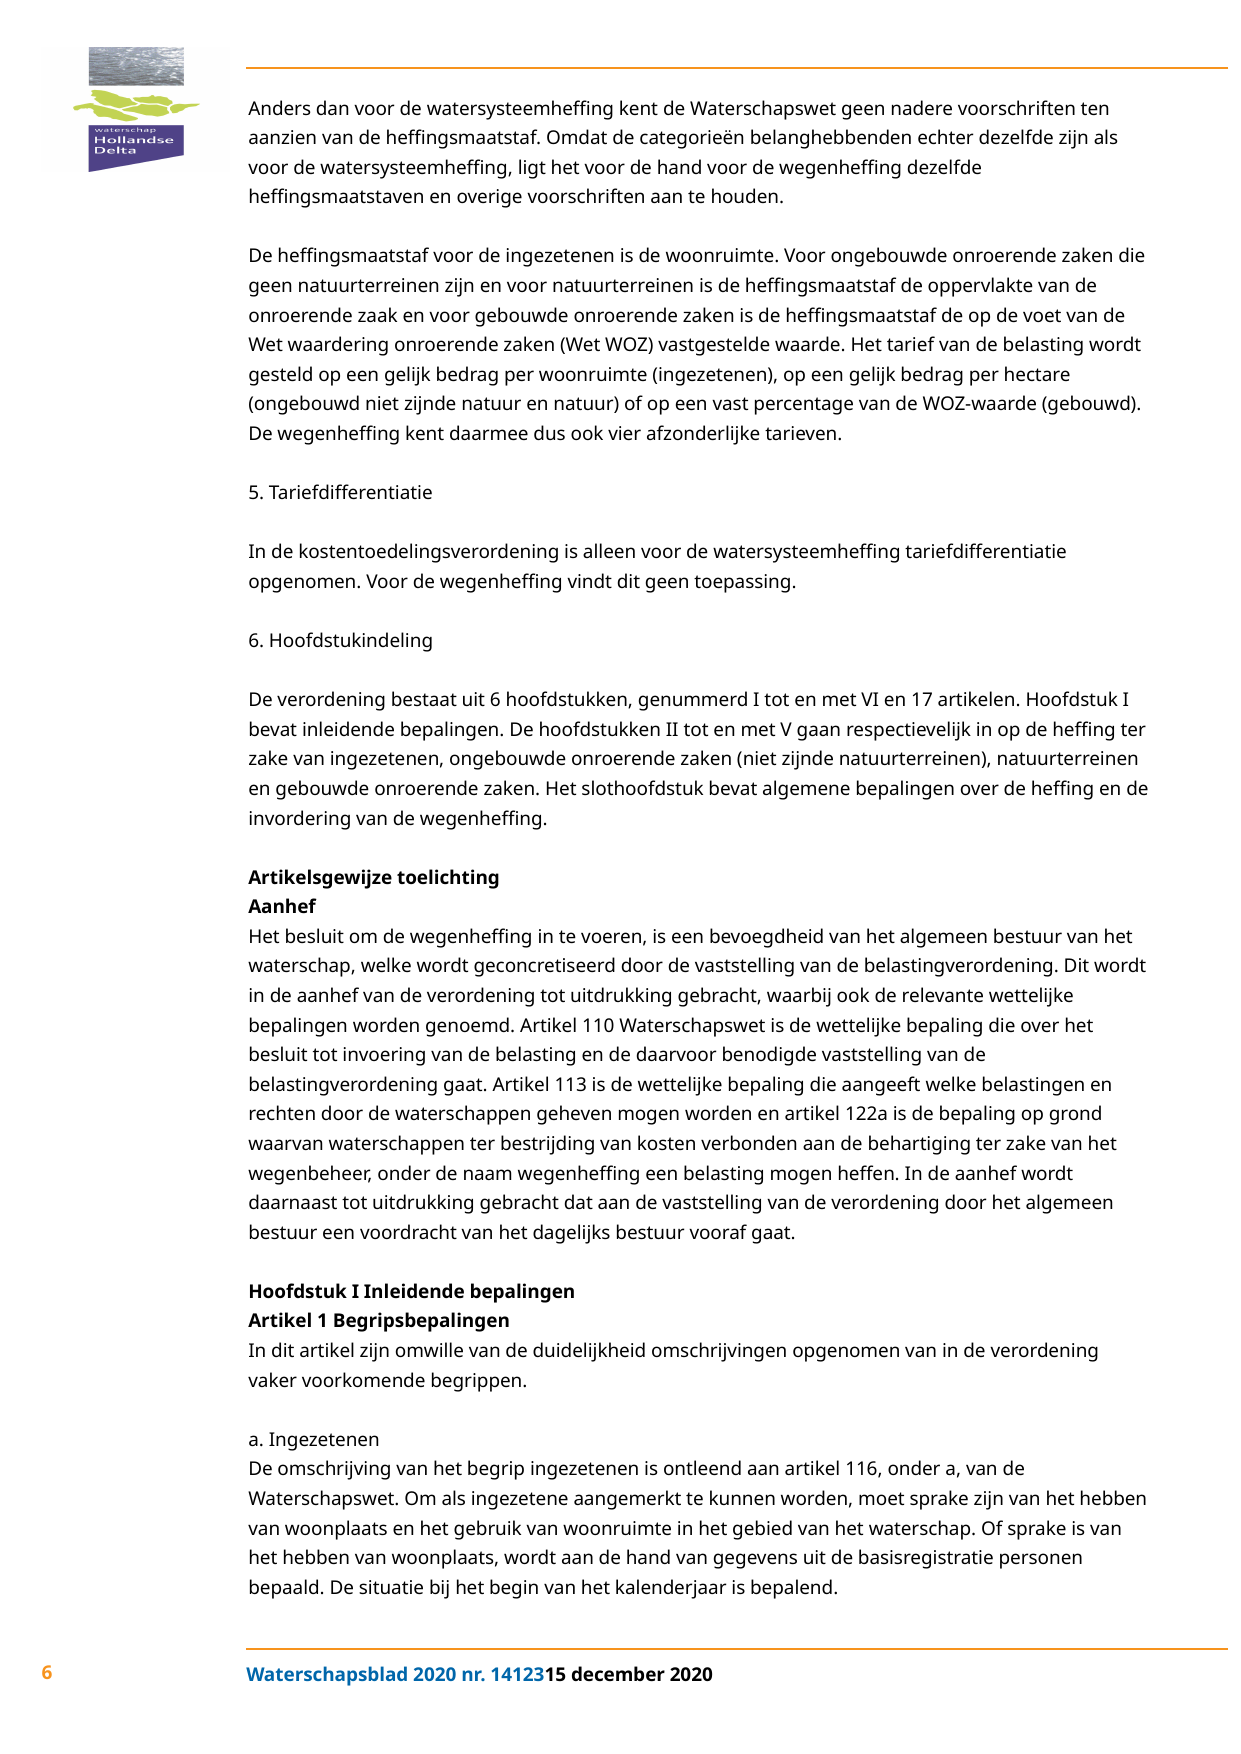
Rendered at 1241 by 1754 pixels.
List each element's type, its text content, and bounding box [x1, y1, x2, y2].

text De omschrijving van het begrip ingezetenen is ontleend aan artikel 116, onder a, van de Waterschapswet. Om als ingezetene aangemerkt te kunnen worden, moet sprake zijn van het hebben van woonplaats en het gebruik van woonruimte in het gebied van het waterschap. Of sprake is van het hebben van woonplaats, wordt aan de hand van gegevens uit de basisregistratie personen bepaald. De situatie bij het begin van het kalenderjaar is bepalend. [248, 1456, 1152, 1600]
text De verordening bestaat uit 6 hoofdstukken, genummerd I tot en met VI en 17 artikelen. Hoofdstuk I bevat inleidende bepalingen. De hoofdstukken II tot en met V gaan respectievelijk in op de heffing ter zake van ingezetenen, ongebouwde onroerende zaken (niet zijnde natuurterreinen), natuurterreinen en gebouwde onroerende zaken. Het slothoofdstuk bevat algemene bepalingen over de heffing en de invordering van de wegenheffing. [248, 686, 1152, 831]
text Hoofdstuk I Inleidende bepalingen [248, 1278, 1152, 1304]
picture [41, 47, 231, 172]
text Artikel 1 Begripsbepalingen [248, 1308, 1152, 1333]
text Het besluit om de wegenheffing in te voeren, is een bevoegdheid van het algemeen bestuur van het waterschap, welke wordt geconcretiseerd door de vaststelling van de belastingverordening. Dit wordt in de aanhef van de verordening tot uitdrukking gebracht, waarbij ook de relevante wettelijke bepalingen worden genoemd. Artikel 110 Waterschapswet is de wettelijke bepaling die over het besluit tot invoering van de belasting en de daarvoor benodigde vaststelling van de belastingverordening gaat. Artikel 113 is de wettelijke bepaling die aangeeft welke belastingen en rechten door de waterschappen geheven mogen worden en artikel 122a is de bepaling op grond waarvan waterschappen ter bestrijding van kosten verbonden aan de behartiging ter zake van het wegenbeheer, onder de naam wegenheffing een belasting mogen heffen. In de aanhef wordt daarnaast tot uitdrukking gebracht dat aan de vaststelling van de verordening door het algemeen bestuur een voordracht van het dagelijks bestuur vooraf gaat. [248, 923, 1152, 1245]
text 6. Hoofdstukindeling [248, 627, 1152, 653]
text Anders dan voor de watersysteemheffing kent de Waterschapswet geen nadere voorschriften ten aanzien van de heffingsmaatstaf. Omdat de categorieën belanghebbenden echter dezelfde zijn als voor de watersysteemheffing, ligt het voor de hand voor de wegenheffing dezelfde heffingsmaatstaven en overige voorschriften aan te houden. [248, 95, 1152, 209]
text 5. Tariefdifferentiatie [248, 479, 1152, 505]
text In dit artikel zijn omwille van de duidelijkheid omschrijvingen opgenomen van in de verordening vaker voorkomende begrippen. [248, 1337, 1152, 1393]
text Artikelsgewijze toelichting [248, 864, 1152, 890]
text a. Ingezetenen [248, 1426, 1152, 1452]
text De heffingsmaatstaf voor de ingezetenen is de woonruimte. Voor ongebouwde onroerende zaken die geen natuurterreinen zijn en voor natuurterreinen is de heffingsmaatstaf de oppervlakte van de onroerende zaak en voor gebouwde onroerende zaken is de heffingsmaatstaf de op de voet van de Wet waardering onroerende zaken (Wet WOZ) vastgestelde waarde. Het tarief van de belasting wordt gesteld op een gelijk bedrag per woonruimte (ingezetenen), op een gelijk bedrag per hectare (ongebouwd niet zijnde natuur en natuur) of op een vast percentage van de WOZ-waarde (gebouwd). De wegenheffing kent daarmee dus ook vier afzonderlijke tarieven. [248, 243, 1152, 446]
text In de kostentoedelingsverordening is alleen voor de watersysteemheffing tariefdifferentiatie opgenomen. Voor de wegenheffing vindt dit geen toepassing. [248, 538, 1152, 594]
text Aanhef [248, 893, 1152, 919]
